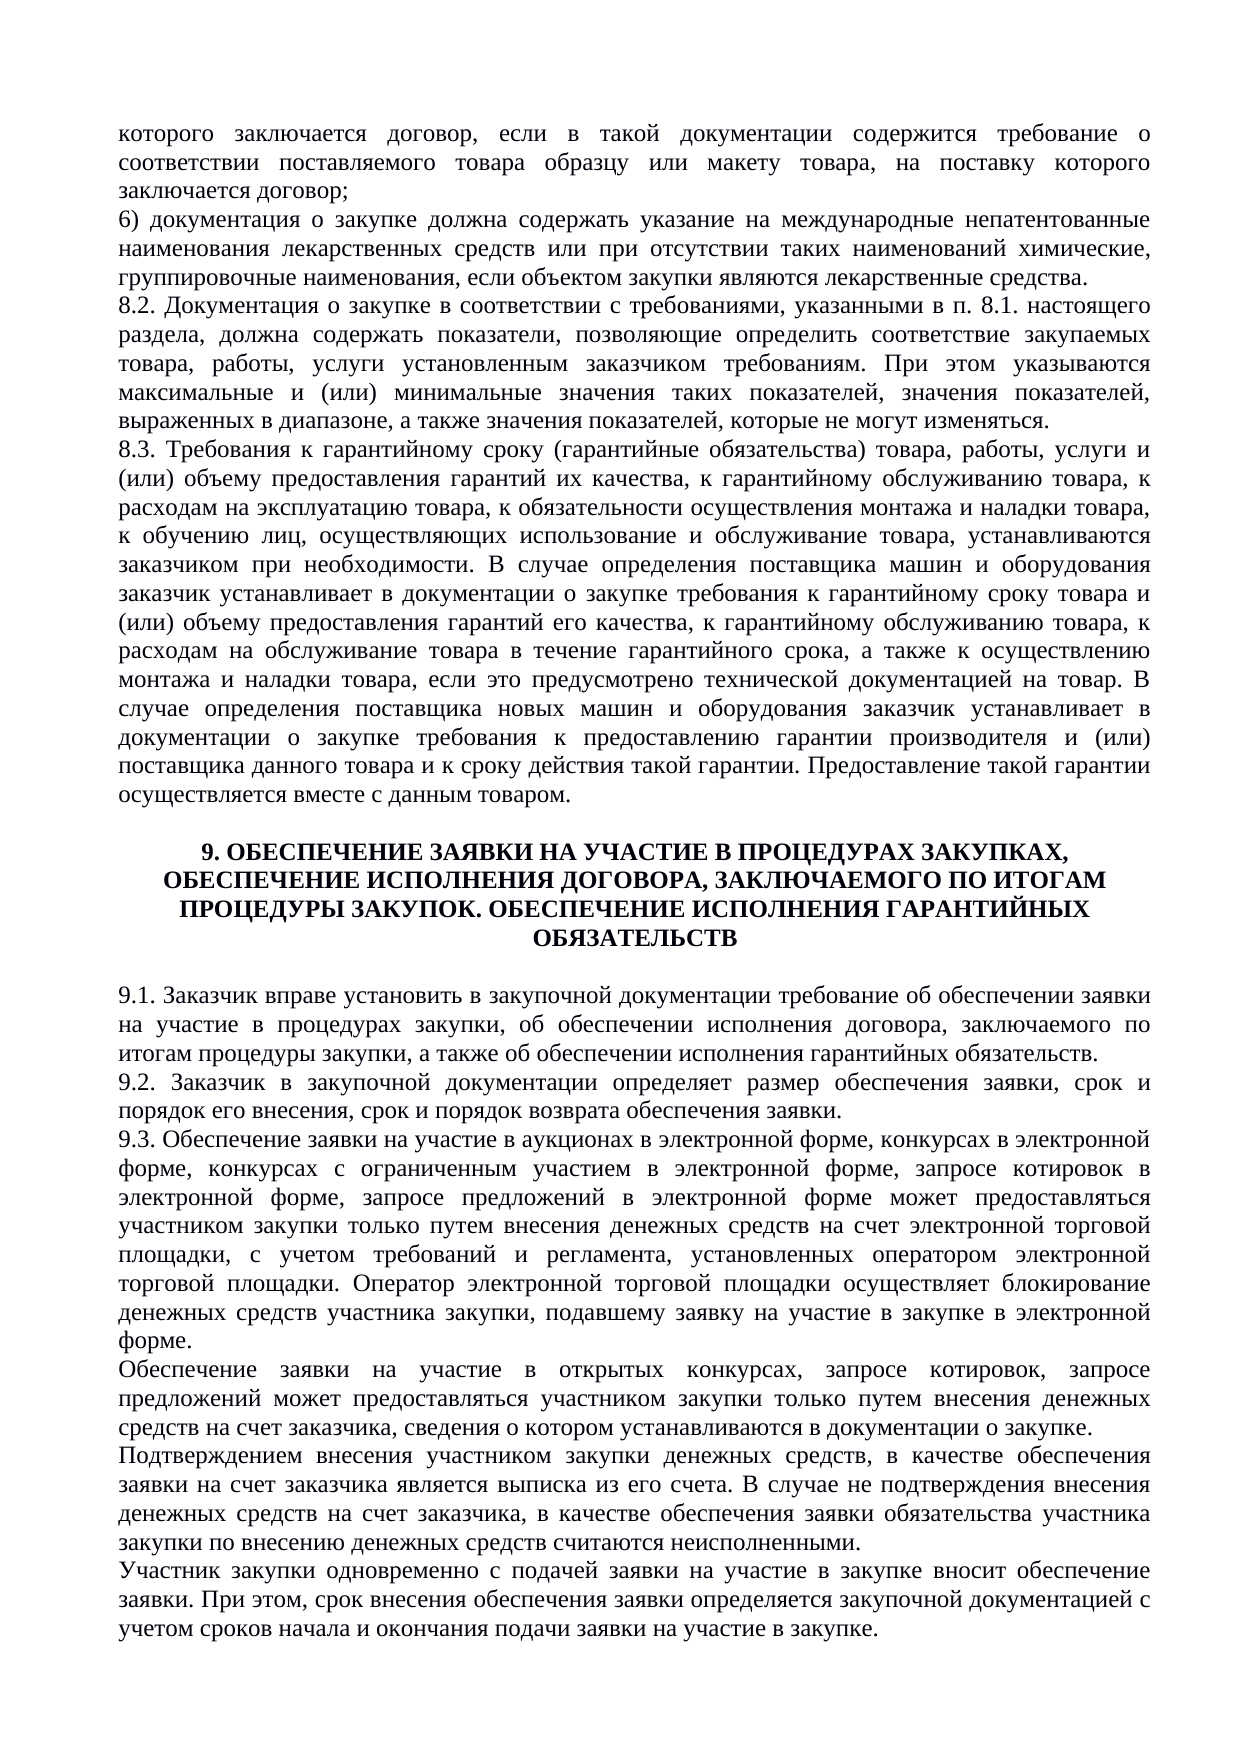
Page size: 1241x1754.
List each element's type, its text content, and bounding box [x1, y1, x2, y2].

text Подтверждением внесения участником закупки денежных средств, в качестве обеспечения заявки на счет заказчика является выписка из его счета. В случае не подтверждения внесения денежных средств на счет заказчика, в качестве обеспечения заявки обязательства участника закупки по внесению денежных средств считаются неисполненными. [118, 1441, 1152, 1556]
text 8.2. Документация о закупке в соответствии с требованиями, указанными в п. 8.1. настоящего раздела, должна содержать показатели, позволяющие определить соответствие закупаемых товара, работы, услуги установленным заказчиком требованиям. При этом указываются максимальные и (или) минимальные значения таких показателей, значения показателей, выраженных в диапазоне, а также значения показателей, которые не могут изменяться. [118, 291, 1152, 434]
text Обеспечение заявки на участие в открытых конкурсах, запросе котировок, запросе предложений может предоставляться участником закупки только путем внесения денежных средств на счет заказчика, сведения о котором устанавливаются в документации о закупке. [118, 1354, 1152, 1441]
text 8.3. Требования к гарантийному сроку (гарантийные обязательства) товара, работы, услуги и (или) объему предоставления гарантий их качества, к гарантийному обслуживанию товара, к расходам на эксплуатацию товара, к обязательности осуществления монтажа и наладки товара, к обучению лиц, осуществляющих использование и обслуживание товара, устанавливаются заказчиком при необходимости. В случае определения поставщика машин и оборудования заказчик устанавливает в документации о закупке требования к гарантийному сроку товара и (или) объему предоставления гарантий его качества, к гарантийному обслуживанию товара, к расходам на обслуживание товара в течение гарантийного срока, а также к осуществлению монтажа и наладки товара, если это предусмотрено технической документацией на товар. В случае определения поставщика новых машин и оборудования заказчик устанавливает в документации о закупке требования к предоставлению гарантии производителя и (или) поставщика данного товара и к сроку действия такой гарантии. Предоставление такой гарантии осуществляется вместе с данным товаром. [118, 434, 1152, 808]
text 9.2. Заказчик в закупочной документации определяет размер обеспечения заявки, срок и порядок его внесения, срок и порядок возврата обеспечения заявки. [118, 1067, 1152, 1124]
text которого заключается договор, если в такой документации содержится требование о соответствии поставляемого товара образцу или макету товара, на поставку которого заключается договор; [118, 118, 1152, 204]
text Участник закупки одновременно с подачей заявки на участие в закупке вносит обеспечение заявки. При этом, срок внесения обеспечения заявки определяется закупочной документацией с учетом сроков начала и окончания подачи заявки на участие в закупке. [118, 1556, 1152, 1642]
text 9.3. Обеспечение заявки на участие в аукционах в электронной форме, конкурсах в электронной форме, конкурсах с ограниченным участием в электронной форме, запросе котировок в электронной форме, запросе предложений в электронной форме может предоставляться участником закупки только путем внесения денежных средств на счет электронной торговой площадки, с учетом требований и регламента, установленных оператором электронной торговой площадки. Оператор электронной торговой площадки осуществляет блокирование денежных средств участника закупки, подавшему заявку на участие в закупке в электронной форме. [118, 1124, 1152, 1354]
text 9. ОБЕСПЕЧЕНИЕ ЗАЯВКИ НА УЧАСТИЕ В ПРОЦЕДУРАХ ЗАКУПКАХ, ОБЕСПЕЧЕНИЕ ИСПОЛНЕНИЯ ДОГОВОРА, ЗАКЛЮЧАЕМОГО ПО ИТОГАМ ПРОЦЕДУРЫ ЗАКУПОК. ОБЕСПЕЧЕНИЕ ИСПОЛНЕНИЯ ГАРАНТИЙНЫХ ОБЯЗАТЕЛЬСТВ [118, 837, 1152, 952]
text 6) документация о закупке должна содержать указание на международные непатентованные наименования лекарственных средств или при отсутствии таких наименований химические, группировочные наименования, если объектом закупки являются лекарственные средства. [118, 204, 1152, 291]
text 9.1. Заказчик вправе установить в закупочной документации требование об обеспечении заявки на участие в процедурах закупки, об обеспечении исполнения договора, заключаемого по итогам процедуры закупки, а также об обеспечении исполнения гарантийных обязательств. [118, 981, 1152, 1067]
